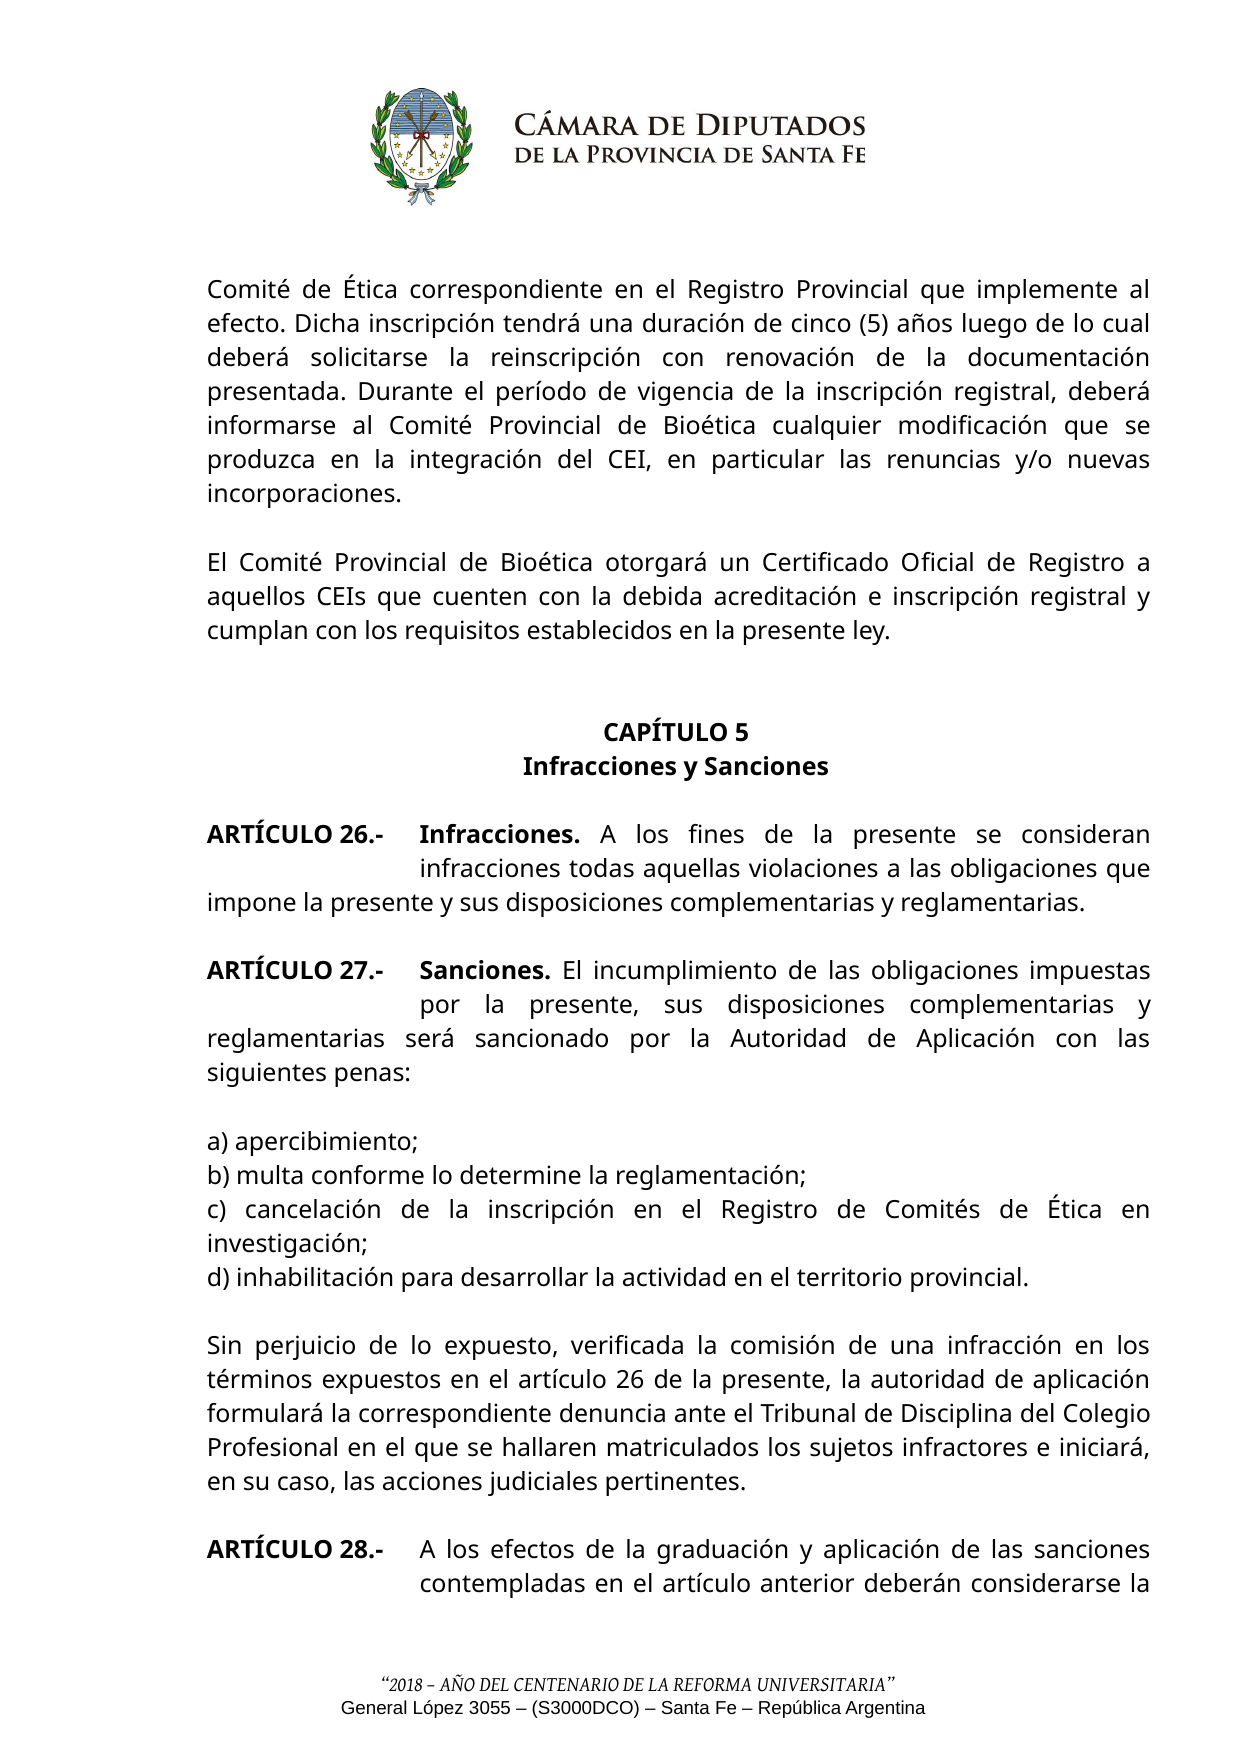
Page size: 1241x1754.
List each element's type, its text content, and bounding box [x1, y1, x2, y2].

text b) multa conforme lo determine la reglamentación; [207, 1157, 1152, 1191]
text Sin perjuicio de lo expuesto, verificada la comisión de una infracción en los términos expuestos en el artículo 26 de la presente, la autoridad de aplicación formulará la correspondiente denuncia ante el Tribunal de Disciplina del Colegio Profesional en el que se hallaren matriculados los sujetos infractores e iniciará, en su caso, las acciones judiciales pertinentes. [207, 1328, 1152, 1498]
text A los efectos de la graduación y aplicación de las sanciones contempladas en el artículo anterior deberán considerarse la [207, 1532, 1152, 1600]
table_header ARTÍCULO 28.- [207, 1532, 419, 1582]
table_header ARTÍCULO 26.- [207, 817, 419, 867]
text CAPÍTULO 5 [207, 714, 1152, 748]
text El Comité Provincial de Bioética otorgará un Certificado Oﬁcial de Registro a aquellos CEIs que cuenten con la debida acreditación e inscripción registral y cumplan con los requisitos establecidos en la presente ley. [207, 544, 1152, 646]
text Comité de Ética correspondiente en el Registro Provincial que implemente al efecto. Dicha inscripción tendrá una duración de cinco (5) años luego de lo cual deberá solicitarse la reinscripción con renovación de la documentación presentada. Durante el período de vigencia de la inscripción registral, deberá informarse al Comité Provincial de Bioética cualquier modificación que se produzca en la integración del CEI, en particular las renuncias y/o nuevas incorporaciones. [207, 272, 1152, 510]
text a) apercibimiento; [207, 1123, 1152, 1157]
picture [370, 88, 866, 210]
text d) inhabilitación para desarrollar la actividad en el territorio provincial. [207, 1259, 1152, 1293]
text c) cancelación de la inscripción en el Registro de Comités de Ética en investigación; [207, 1191, 1152, 1259]
text Sanciones. El incumplimiento de las obligaciones impuestas por la presente, sus disposiciones complementarias y reglamentarias será sancionado por la Autoridad de Aplicación con las siguientes penas: [207, 953, 1152, 1089]
table_header ARTÍCULO 27.- [207, 953, 419, 1003]
text Infracciones. A los fines de la presente se consideran infracciones todas aquellas violaciones a las obligaciones que impone la presente y sus disposiciones complementarias y reglamentarias. [207, 817, 1152, 919]
text Infracciones y Sanciones [207, 748, 1152, 783]
